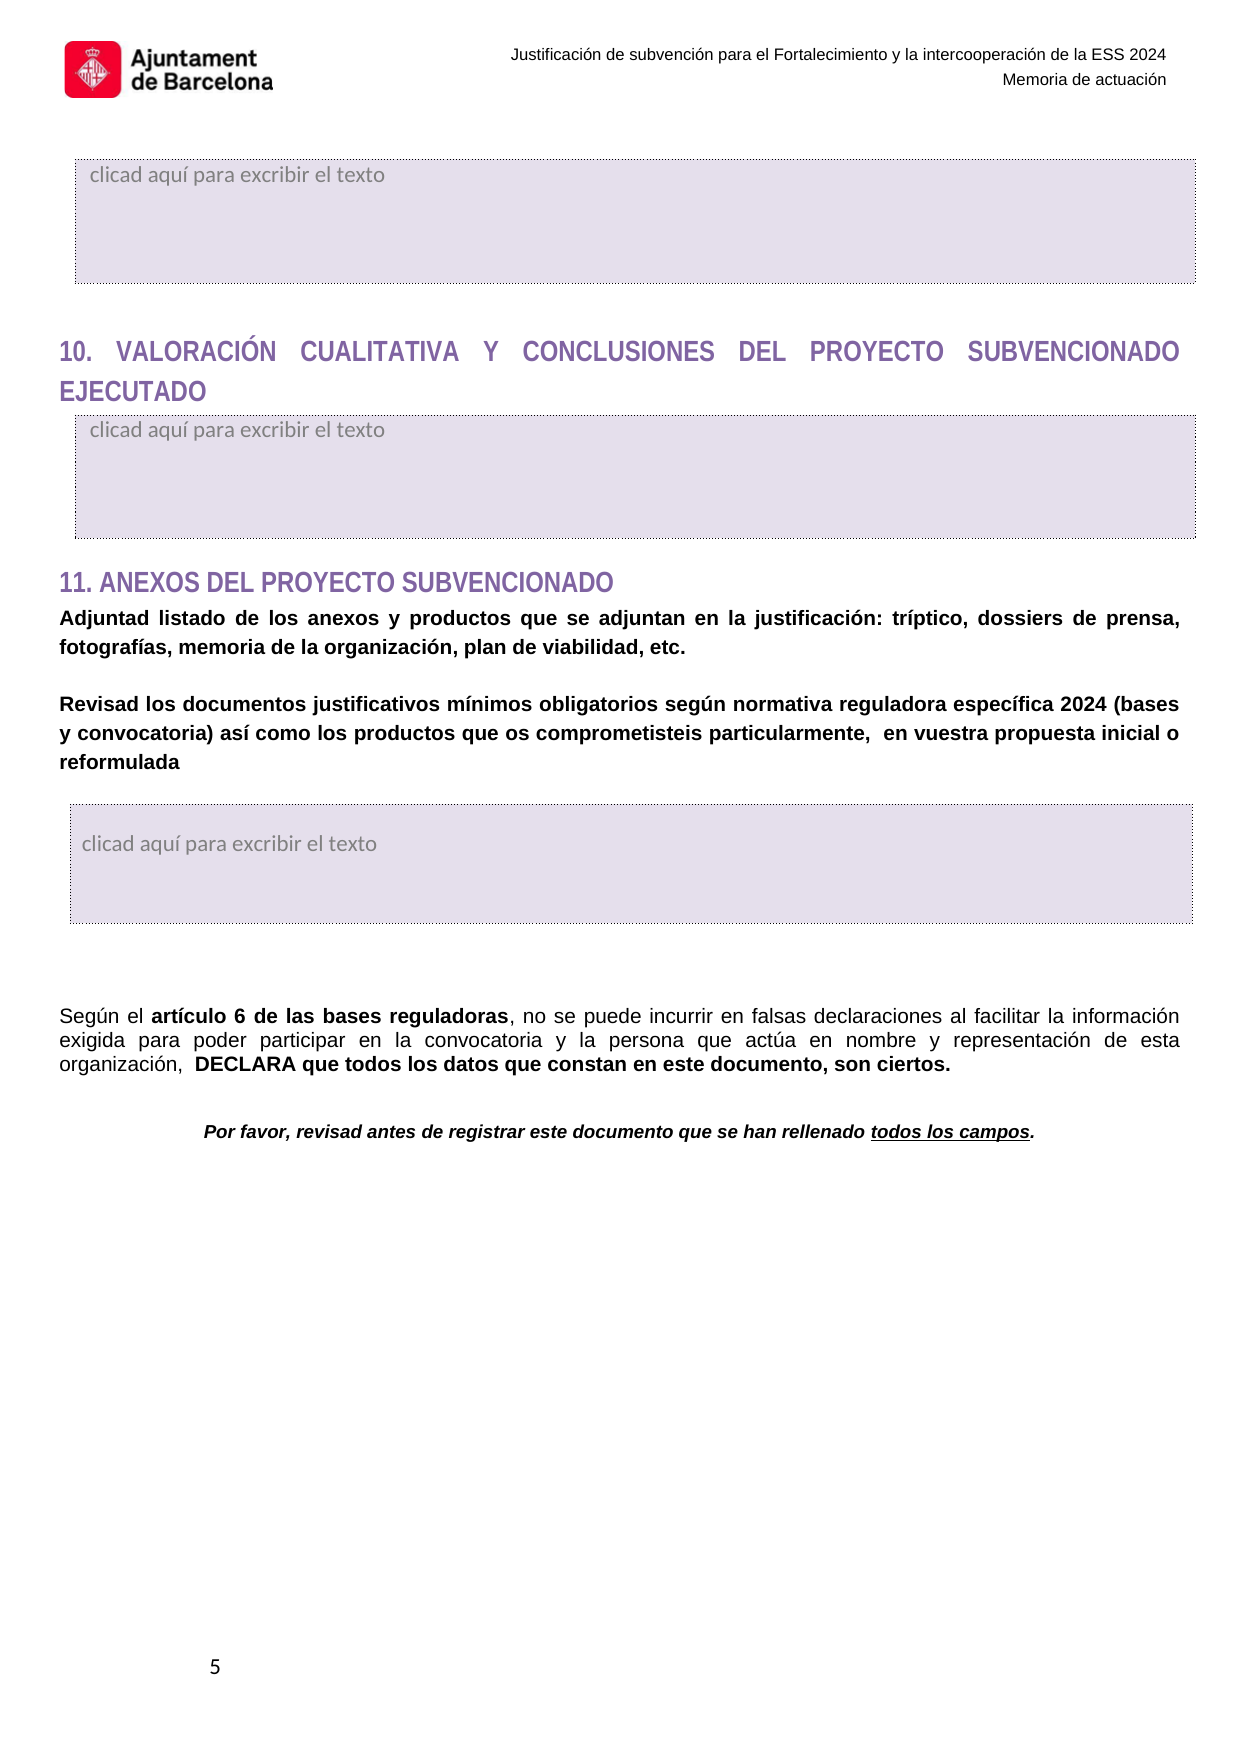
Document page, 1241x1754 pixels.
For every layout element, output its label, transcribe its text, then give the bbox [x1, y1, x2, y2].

text Por favor, revisad antes de registrar este documento que se han rellenado todos los campos. [59, 1121, 1181, 1143]
table_header clicad aquí para excribir el texto [70, 804, 1192, 923]
text Según el artículo 6 de las bases reguladoras, no se puede incurrir en falsas declaraciones al facilitar la información exigida para poder participar en la convocatoria y la persona que actúa en nombre y representación de esta organización, DECLARA que todos los datos que constan en este documento, son ciertos. [59, 1003, 1181, 1075]
text Adjuntad listado de los anexos y productos que se adjuntan en la justificación: tríptico, dossiers de prensa, fotografías, memoria de la organización, plan de viabilidad, etc. [59, 606, 1181, 658]
text 11. ANEXOS DEL PROYECTO SUBVENCIONADO [59, 566, 1181, 599]
table_header clicad aquí para excribir el texto [75, 159, 1195, 283]
text Revisad los documentos justificativos mínimos obligatorios según normativa reguladora específica 2024 (bases y convocatoria) así como los productos que os comprometisteis particularmente, en vuestra propuesta inicial o reformulada [59, 692, 1181, 773]
table_header clicad aquí para excribir el texto [75, 415, 1195, 538]
text 10. VALORACIÓN CUALITATIVA Y CONCLUSIONES DEL PROYECTO SUBVENCIONADO EJECUTADO [59, 334, 1181, 408]
